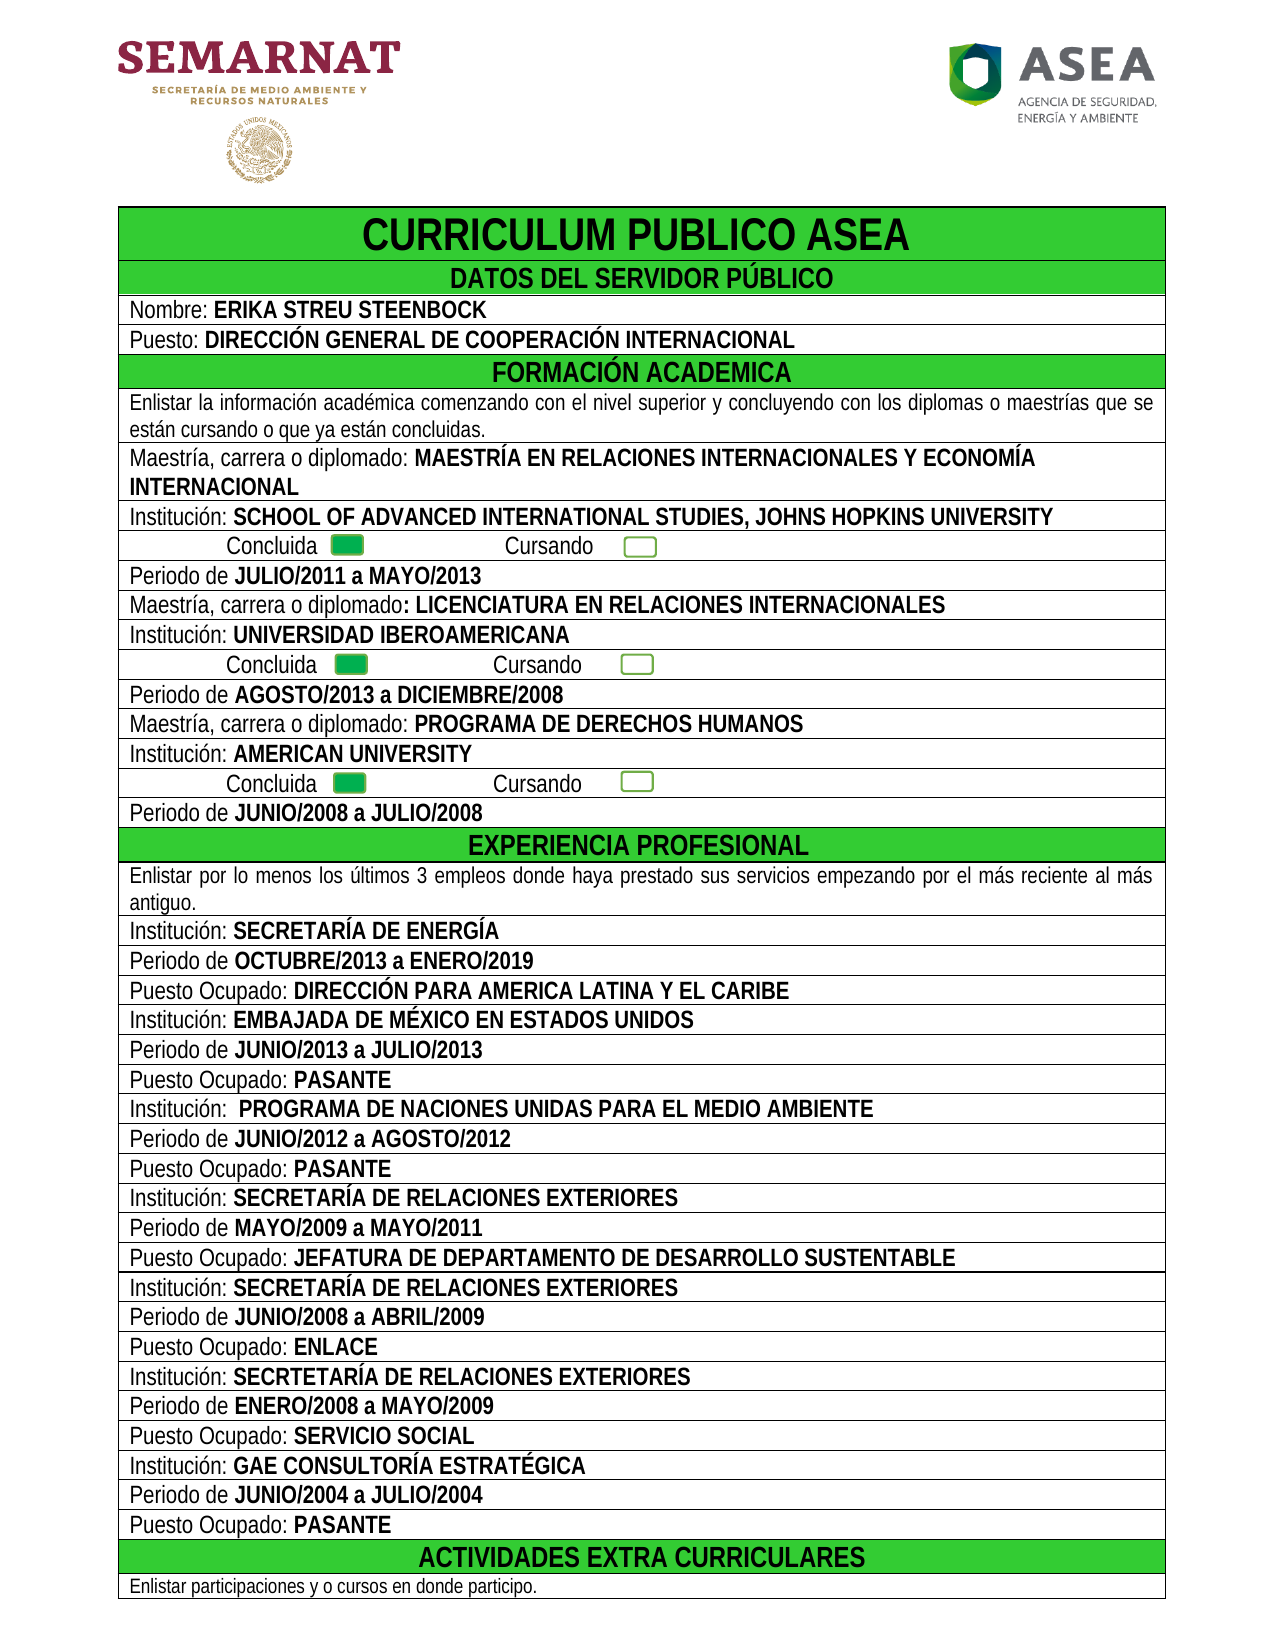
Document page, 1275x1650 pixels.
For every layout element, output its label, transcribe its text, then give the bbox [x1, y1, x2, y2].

table_cell Puesto Ocupado: PASANTE [119, 1065, 1165, 1093]
table_cell Maestría, carrera o diplomado: PROGRAMA DE DERECHOS HUMANOS [119, 709, 1165, 738]
table_cell Institución: EMBAJADA DE MÉXICO EN ESTADOS UNIDOS [119, 1005, 1165, 1034]
table_cell Institución: SECRETARÍA DE RELACIONES EXTERIORES [119, 1273, 1165, 1301]
table_cell Institución: SECRETARÍA DE RELACIONES EXTERIORES [119, 1184, 1165, 1212]
table_cell EXPERIENCIA PROFESIONAL [119, 828, 1165, 861]
table_cell Concluida Cursando [119, 531, 1165, 560]
table_cell Puesto Ocupado: ENLACE [119, 1332, 1165, 1361]
table_cell FORMACIÓN ACADEMICA [119, 355, 1165, 388]
table_cell Enlistar por lo menos los últimos 3 empleos donde haya prestado sus servicios empezando por el más reciente al más antiguo. [119, 863, 1165, 915]
table_cell Institución: SCHOOL OF ADVANCED INTERNATIONAL STUDIES, JOHNS HOPKINS UNIVERSITY [119, 501, 1165, 530]
table_cell Puesto Ocupado: PASANTE [119, 1510, 1165, 1539]
table_cell Institución: GAE CONSULTORÍA ESTRATÉGICA [119, 1451, 1165, 1479]
table_cell Periodo de JUNIO/2012 a AGOSTO/2012 [119, 1124, 1165, 1153]
table_cell Institución: PROGRAMA DE NACIONES UNIDAS PARA EL MEDIO AMBIENTE [119, 1094, 1165, 1123]
table_cell Periodo de JUNIO/2008 a ABRIL/2009 [119, 1302, 1165, 1331]
table_cell Maestría, carrera o diplomado: LICENCIATURA EN RELACIONES INTERNACIONALES [119, 591, 1165, 619]
table_cell Puesto: DIRECCIÓN GENERAL DE COOPERACIÓN INTERNACIONAL [119, 325, 1165, 354]
table_cell Puesto Ocupado: JEFATURA DE DEPARTAMENTO DE DESARROLLO SUSTENTABLE [119, 1243, 1165, 1271]
table_cell Enlistar participaciones y o cursos en donde participo. [119, 1574, 1165, 1598]
table_cell Concluida Cursando [119, 769, 1165, 797]
table_cell Institución: AMERICAN UNIVERSITY [119, 739, 1165, 768]
table_cell Nombre: ERIKA STREU STEENBOCK [119, 296, 1165, 324]
table_cell Periodo de MAYO/2009 a MAYO/2011 [119, 1213, 1165, 1242]
table_cell Periodo de AGOSTO/2013 a DICIEMBRE/2008 [119, 680, 1165, 708]
table_header CURRICULUM PUBLICO ASEA [119, 208, 1165, 260]
table_cell Institución: SECRETARÍA DE ENERGÍA [119, 916, 1165, 945]
table_cell Puesto Ocupado: PASANTE [119, 1154, 1165, 1182]
table_cell Puesto Ocupado: DIRECCIÓN PARA AMERICA LATINA Y EL CARIBE [119, 976, 1165, 1004]
table_cell Periodo de JUNIO/2004 a JULIO/2004 [119, 1480, 1165, 1509]
table_cell ACTIVIDADES EXTRA CURRICULARES [119, 1540, 1165, 1573]
table_cell Puesto Ocupado: SERVICIO SOCIAL [119, 1421, 1165, 1449]
table_cell Periodo de OCTUBRE/2013 a ENERO/2019 [119, 946, 1165, 974]
table_cell Periodo de JUNIO/2008 a JULIO/2008 [119, 798, 1165, 827]
table_cell Institución: SECRTETARÍA DE RELACIONES EXTERIORES [119, 1362, 1165, 1390]
table_cell Concluida Cursando [119, 650, 1165, 678]
table_cell Institución: UNIVERSIDAD IBEROAMERICANA [119, 620, 1165, 649]
table_cell Periodo de JUNIO/2013 a JULIO/2013 [119, 1035, 1165, 1064]
table_cell DATOS DEL SERVIDOR PÚBLICO [119, 261, 1165, 294]
table_cell Enlistar la información académica comenzando con el nivel superior y concluyendo con los diplomas o maestrías que se están cursando o que ya están concluidas. [119, 389, 1165, 442]
table_cell Periodo de JULIO/2011 a MAYO/2013 [119, 561, 1165, 589]
table_cell Periodo de ENERO/2008 a MAYO/2009 [119, 1391, 1165, 1420]
table_cell Maestría, carrera o diplomado: MAESTRÍA EN RELACIONES INTERNACIONALES Y ECONOMÍA INTERNACIONAL [119, 443, 1165, 500]
